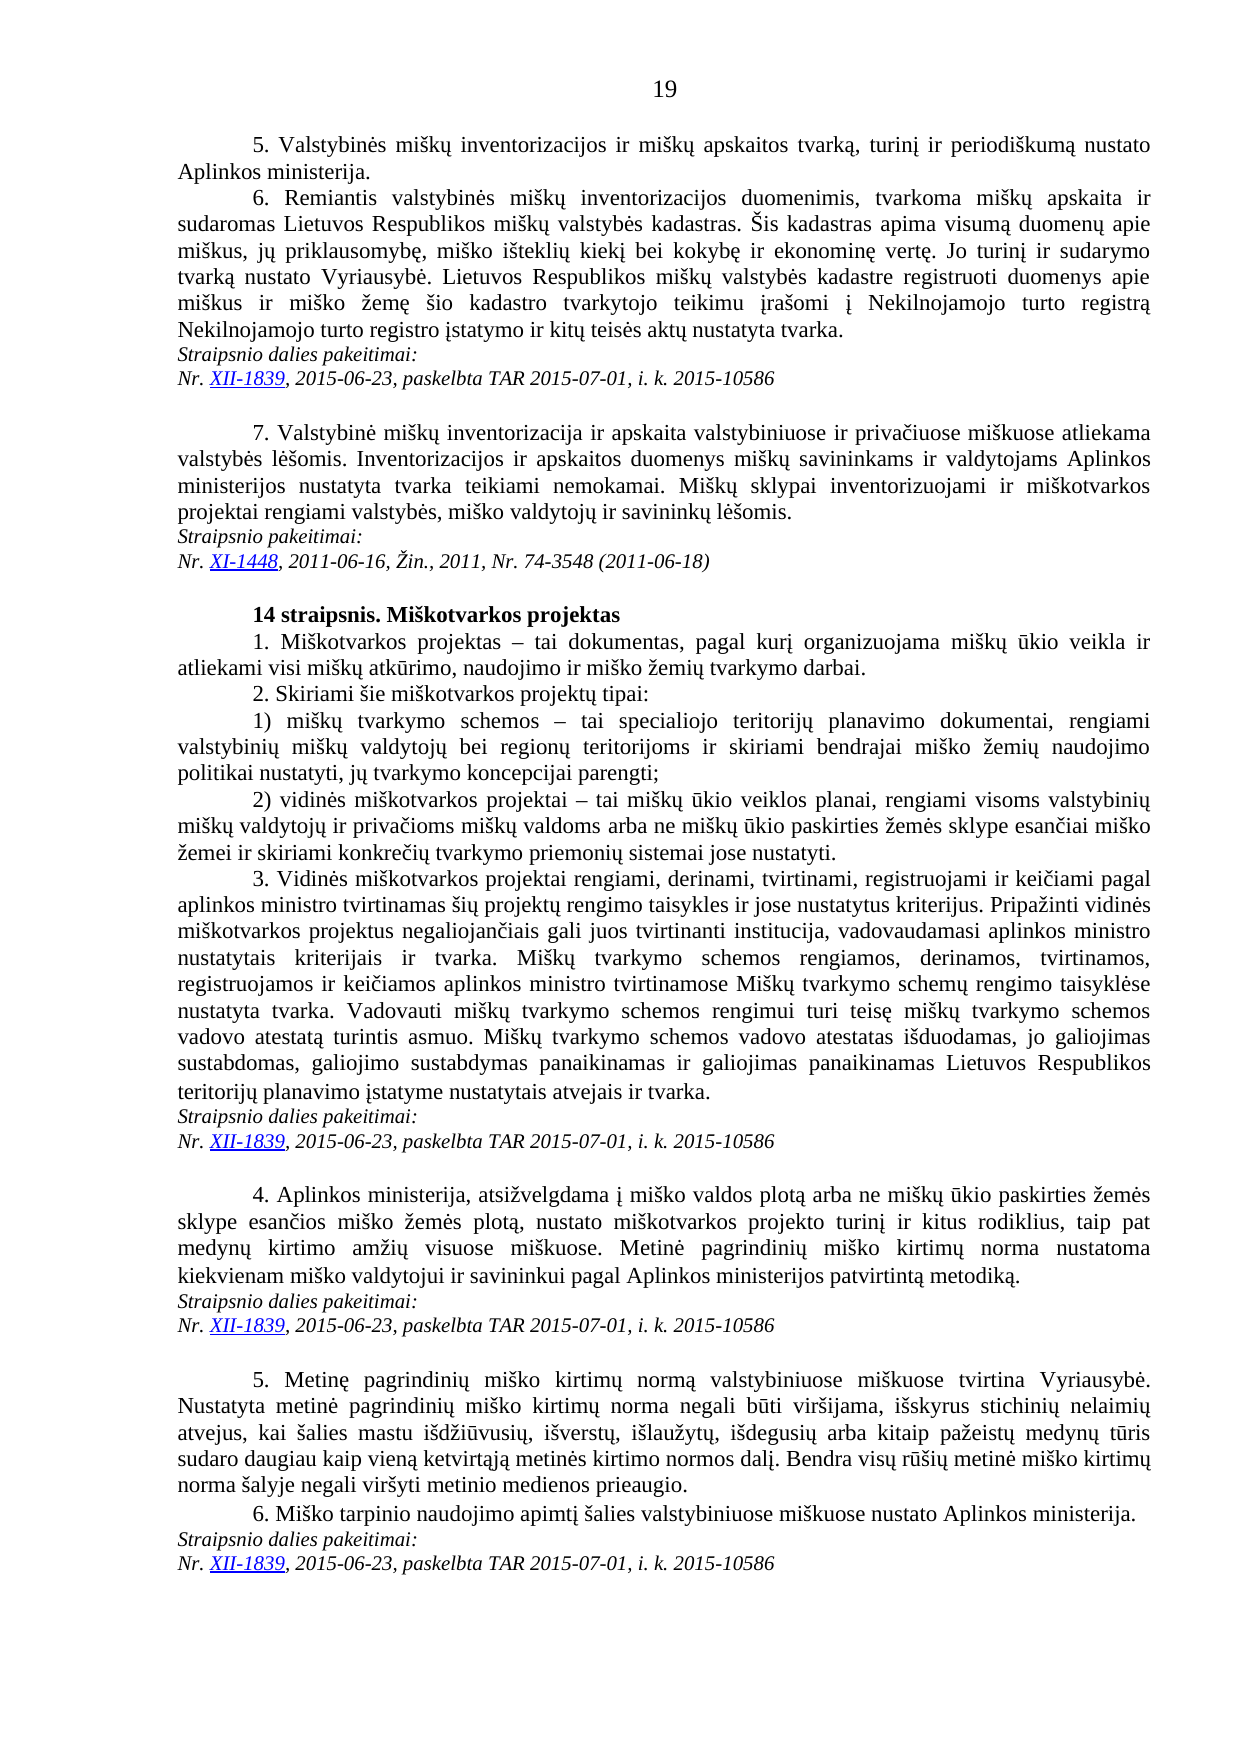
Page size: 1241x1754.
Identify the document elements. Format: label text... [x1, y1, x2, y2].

text Nr. XII-1839, 2015-06-23, paskelbta TAR 2015-07-01, i. k. 2015-10586 [177, 1551, 1152, 1575]
text Nr. XII-1839, 2015-06-23, paskelbta TAR 2015-07-01, i. k. 2015-10586 [177, 366, 1152, 390]
text 4. Aplinkos ministerija, atsižvelgdama į miško valdos plotą arba ne miškų ūkio paskirties žemės sklype esančios miško žemės plotą, nustato miškotvarkos projekto turinį ir kitus rodiklius, taip pat medynų kirtimo amžių visuose miškuose. Metinė pagrindinių miško kirtimų norma nustatoma kiekvienam miško valdytojui ir savininkui pagal Aplinkos ministerijos patvirtintą metodiką. [177, 1181, 1152, 1289]
text 6. Remiantis valstybinės miškų inventorizacijos duomenimis, tvarkoma miškų apskaita ir sudaromas Lietuvos Respublikos miškų valstybės kadastras. Šis kadastras apima visumą duomenų apie miškus, jų priklausomybę, miško išteklių kiekį bei kokybę ir ekonominę vertę. Jo turinį ir sudarymo tvarką nustato Vyriausybė. Lietuvos Respublikos miškų valstybės kadastre registruoti duomenys apie miškus ir miško žemę šio kadastro tvarkytojo teikimu įrašomi į Nekilnojamojo turto registrą Nekilnojamojo turto registro įstatymo ir kitų teisės aktų nustatyta tvarka. [177, 184, 1152, 342]
text Straipsnio dalies pakeitimai: [177, 1289, 1152, 1313]
text 3. Vidinės miškotvarkos projektai rengiami, derinami, tvirtinami, registruojami ir keičiami pagal aplinkos ministro tvirtinamas šių projektų rengimo taisykles ir jose nustatytus kriterijus. Pripažinti vidinės miškotvarkos projektus negaliojančiais gali juos tvirtinanti institucija, vadovaudamasi aplinkos ministro nustatytais kriterijais ir tvarka. Miškų tvarkymo schemos rengiamos, derinamos, tvirtinamos, registruojamos ir keičiamos aplinkos ministro tvirtinamose Miškų tvarkymo schemų rengimo taisyklėse nustatyta tvarka. Vadovauti miškų tvarkymo schemos rengimui turi teisę miškų tvarkymo schemos vadovo atestatą turintis asmuo. Miškų tvarkymo schemos vadovo atestatas išduodamas, jo galiojimas sustabdomas, galiojimo sustabdymas panaikinamas ir galiojimas panaikinamas Lietuvos Respublikos teritorijų planavimo įstatyme nustatytais atvejais ir tvarka. [177, 865, 1152, 1104]
text 2) vidinės miškotvarkos projektai – tai miškų ūkio veiklos planai, rengiami visoms valstybinių miškų valdytojų ir privačioms miškų valdoms arba ne miškų ūkio paskirties žemės sklype esančiai miško žemei ir skiriami konkrečių tvarkymo priemonių sistemai jose nustatyti. [177, 786, 1152, 865]
text Straipsnio dalies pakeitimai: [177, 1104, 1152, 1128]
text Nr. XII-1839, 2015-06-23, paskelbta TAR 2015-07-01, i. k. 2015-10586 [177, 1313, 1152, 1337]
text 6. Miško tarpinio naudojimo apimtį šalies valstybiniuose miškuose nustato Aplinkos ministerija. [177, 1498, 1152, 1527]
text Nr. XI-1448, 2011-06-16, Žin., 2011, Nr. 74-3548 (2011-06-18) [177, 548, 1152, 573]
text 7. Valstybinė miškų inventorizacija ir apskaita valstybiniuose ir privačiuose miškuose atliekama valstybės lėšomis. Inventorizacijos ir apskaitos duomenys miškų savininkams ir valdytojams Aplinkos ministerijos nustatyta tvarka teikiami nemokamai. Miškų sklypai inventorizuojami ir miškotvarkos projektai rengiami valstybės, miško valdytojų ir savininkų lėšomis. [177, 419, 1152, 524]
text 5. Metinę pagrindinių miško kirtimų normą valstybiniuose miškuose tvirtina Vyriausybė. Nustatyta metinė pagrindinių miško kirtimų norma negali būti viršijama, išskyrus stichinių nelaimių atvejus, kai šalies mastu išdžiūvusių, išverstų, išlaužytų, išdegusių arba kitaip pažeistų medynų tūris sudaro daugiau kaip vieną ketvirtąją metinės kirtimo normos dalį. Bendra visų rūšių metinė miško kirtimų norma šalyje negali viršyti metinio medienos prieaugio. [177, 1366, 1152, 1498]
text 1. Miškotvarkos projektas – tai dokumentas, pagal kurį organizuojama miškų ūkio veikla ir atliekami visi miškų atkūrimo, naudojimo ir miško žemių tvarkymo darbai. [177, 628, 1152, 680]
text 2. Skiriami šie miškotvarkos projektų tipai: [177, 680, 1152, 707]
text Straipsnio dalies pakeitimai: [177, 1527, 1152, 1551]
text Straipsnio dalies pakeitimai: [177, 342, 1152, 366]
text Straipsnio pakeitimai: [177, 524, 1152, 548]
text 5. Valstybinės miškų inventorizacijos ir miškų apskaitos tvarką, turinį ir periodiškumą nustato Aplinkos ministerija. [177, 131, 1152, 184]
text 1) miškų tvarkymo schemos – tai specialiojo teritorijų planavimo dokumentai, rengiami valstybinių miškų valdytojų bei regionų teritorijoms ir skiriami bendrajai miško žemių naudojimo politikai nustatyti, jų tvarkymo koncepcijai parengti; [177, 707, 1152, 786]
text 14 straipsnis. Miškotvarkos projektas [177, 601, 1152, 628]
text Nr. XII-1839, 2015-06-23, paskelbta TAR 2015-07-01, i. k. 2015-10586 [177, 1128, 1152, 1153]
